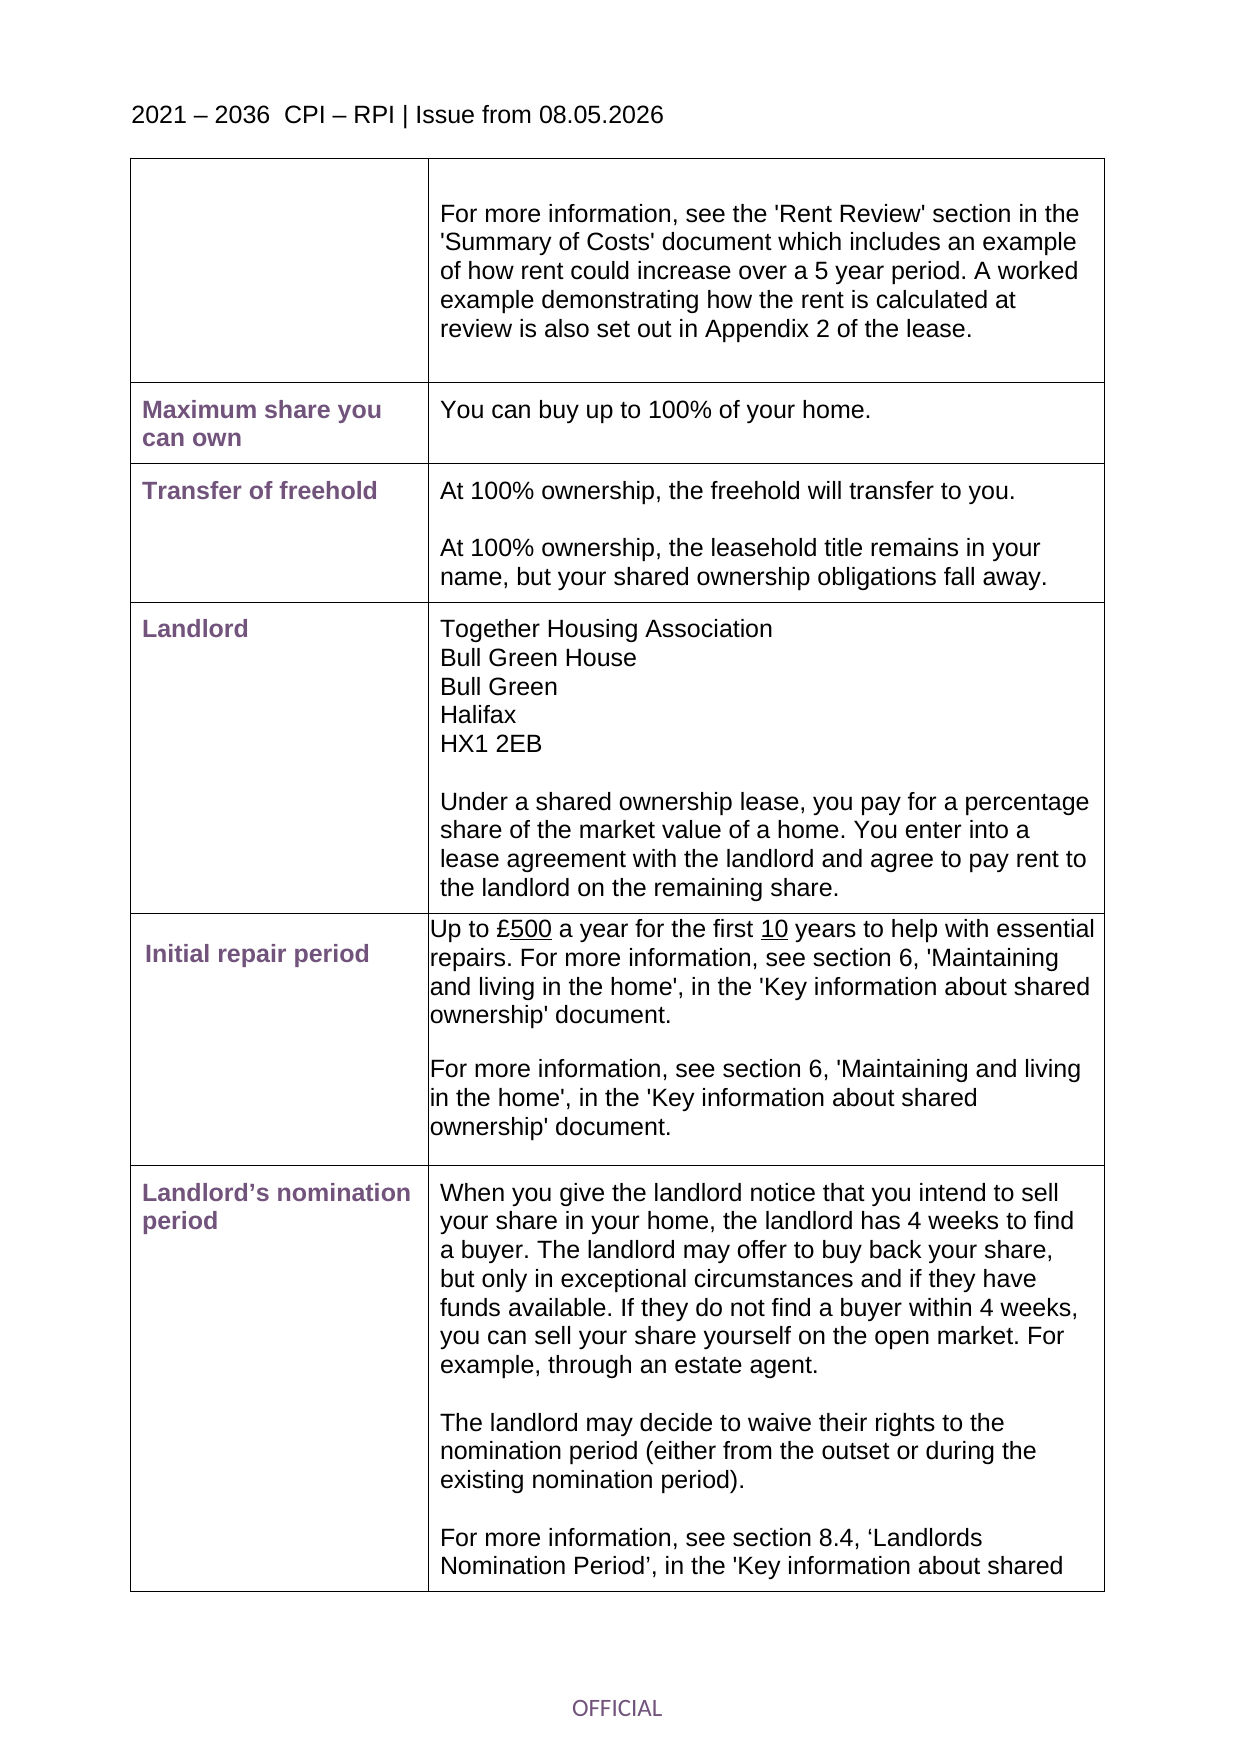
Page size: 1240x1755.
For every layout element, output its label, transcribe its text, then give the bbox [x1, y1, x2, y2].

table_cell [131, 159, 428, 382]
table_cell Initial repair period [131, 914, 428, 1165]
table_cell Up to £500 a year for the first 10 years to help with essential repairs. For more information, see section 6, 'Maintaining and living in the home', in the 'Key information about shared ownership' document. For more information, see section 6, 'Maintaining and living in the home', in the 'Key information about shared ownership' document. [429, 914, 1104, 1165]
table_cell Transfer of freehold [131, 464, 428, 602]
table_cell Landlord’s nomination period [131, 1166, 428, 1591]
table_cell Together Housing Association Bull Green House Bull Green Halifax HX1 2EB Under a shared ownership lease, you pay for a percentage share of the market value of a home. You enter into a lease agreement with the landlord and agree to pay rent to the landlord on the remaining share. [429, 603, 1104, 913]
table_cell When you give the landlord notice that you intend to sell your share in your home, the landlord has 4 weeks to find a buyer. The landlord may offer to buy back your share, but only in exceptional circumstances and if they have funds available. If they do not find a buyer within 4 weeks, you can sell your share yourself on the open market. For example, through an estate agent. The landlord may decide to waive their rights to the nomination period (either from the outset or during the existing nomination period). For more information, see section 8.4, ‘Landlords Nomination Period’, in the 'Key information about shared [429, 1166, 1104, 1591]
table_cell Landlord [131, 603, 428, 913]
table_cell For more information, see the 'Rent Review' section in the 'Summary of Costs' document which includes an example of how rent could increase over a 5 year period. A worked example demonstrating how the rent is calculated at review is also set out in Appendix 2 of the lease. [429, 159, 1104, 382]
table_cell At 100% ownership, the freehold will transfer to you. At 100% ownership, the leasehold title remains in your name, but your shared ownership obligations fall away. [429, 464, 1104, 602]
table_cell Maximum share you can own [131, 383, 428, 463]
table_cell You can buy up to 100% of your home. [429, 383, 1104, 463]
